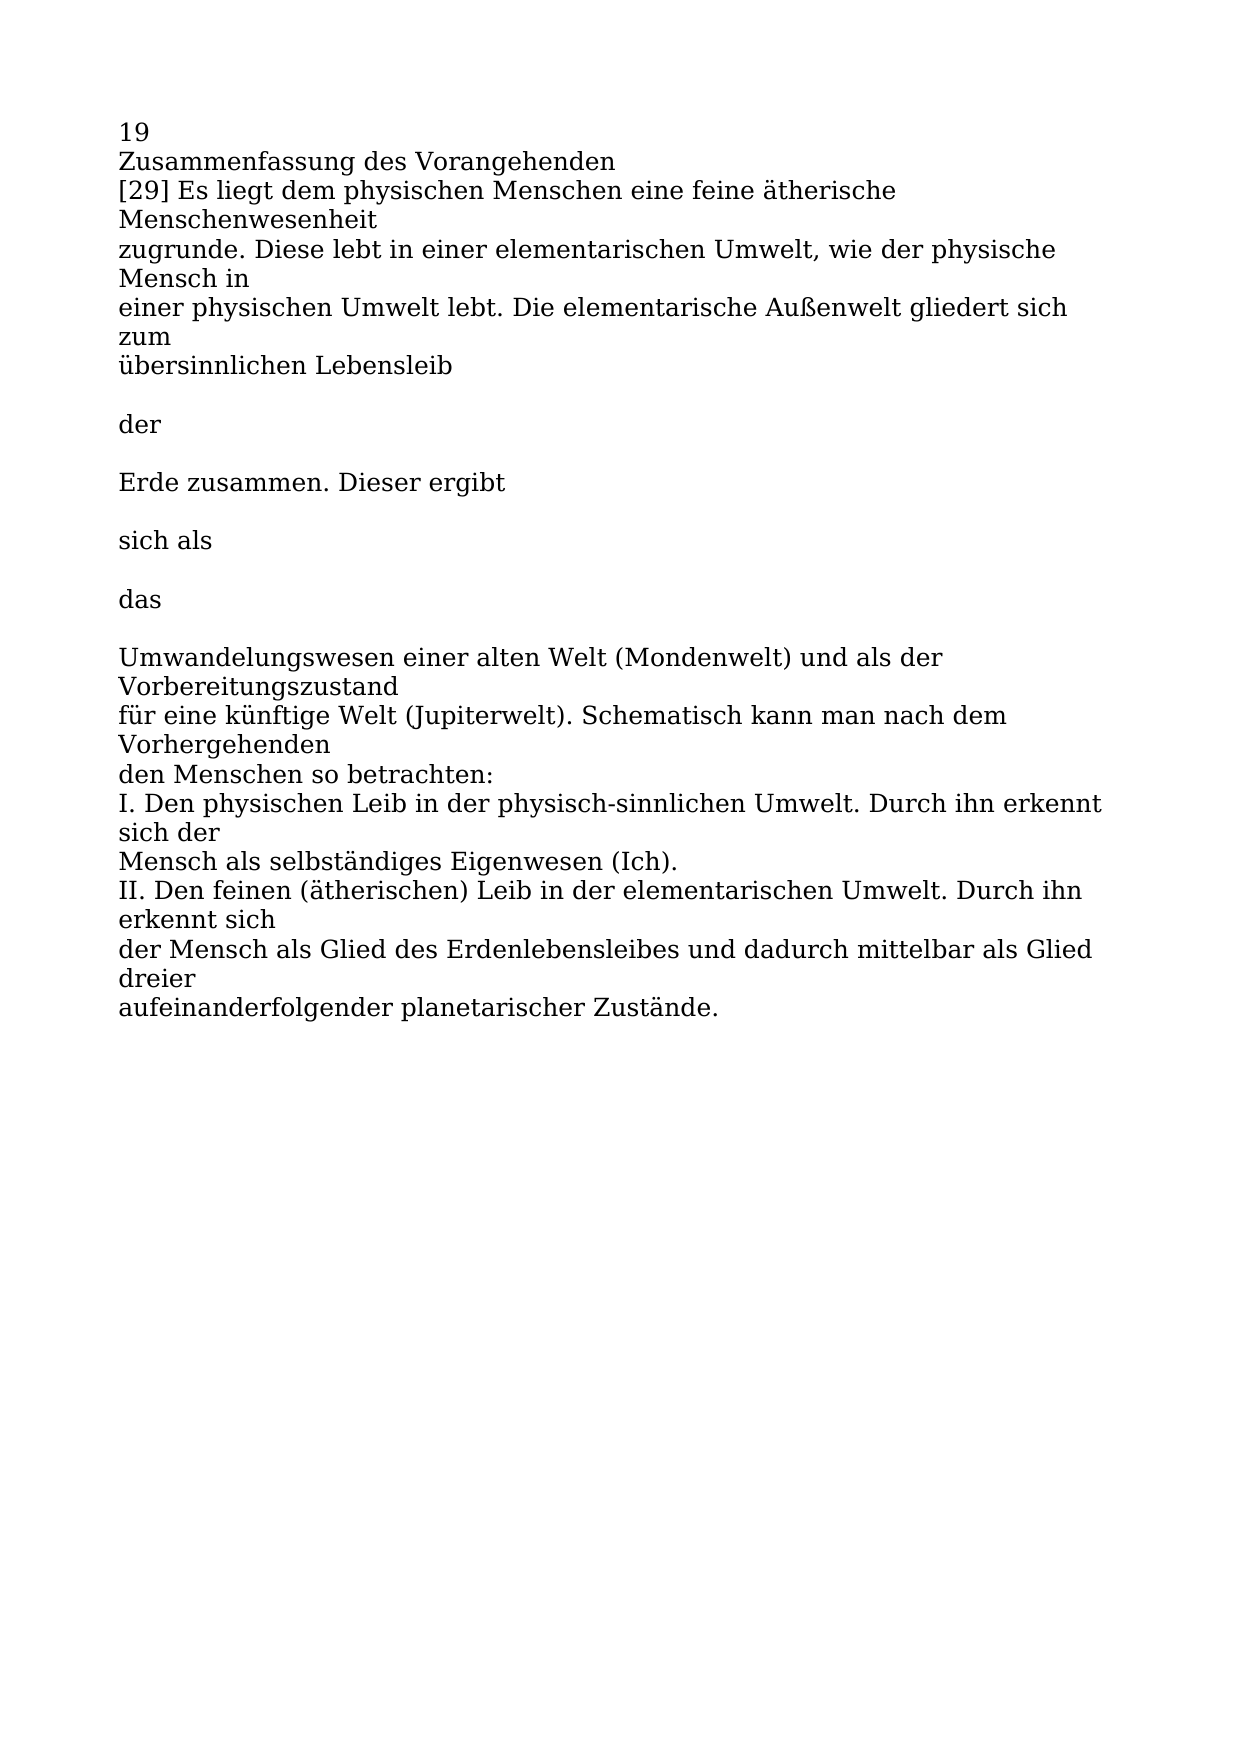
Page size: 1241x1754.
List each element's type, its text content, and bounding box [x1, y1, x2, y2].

text sich als [118, 526, 1122, 556]
text der [118, 410, 1122, 439]
text für eine künftige Welt (Jupiterwelt). Schematisch kann man nach dem Vorhergehenden [118, 701, 1122, 760]
text Mensch als selbständiges Eigenwesen (Ich). [118, 847, 1122, 876]
text das [118, 585, 1122, 614]
text Zusammenfassung des Vorangehenden [118, 147, 1122, 176]
text den Menschen so betrachten: [118, 760, 1122, 789]
text Umwandelungswesen einer alten Welt (Mondenwelt) und als der Vorbereitungszustand [118, 643, 1122, 701]
text übersinnlichen Lebensleib [118, 351, 1122, 381]
text der Mensch als Glied des Erdenlebensleibes und dadurch mittelbar als Glied dreier [118, 935, 1122, 993]
text Erde zusammen. Dieser ergibt [118, 468, 1122, 497]
text einer physischen Umwelt lebt. Die elementarische Außenwelt gliedert sich zum [118, 293, 1122, 351]
text zugrunde. Diese lebt in einer elementarischen Umwelt, wie der physische Mensch in [118, 235, 1122, 293]
text II. Den feinen (ätherischen) Leib in der elementarischen Umwelt. Durch ihn erkennt sich [118, 876, 1122, 935]
text aufeinanderfolgender planetarischer Zustände. [118, 993, 1122, 1022]
text [29] Es liegt dem physischen Menschen eine feine ätherische Menschenwesenheit [118, 176, 1122, 235]
text I. Den physischen Leib in der physisch-sinnlichen Umwelt. Durch ihn erkennt sich der [118, 789, 1122, 847]
text 19 [118, 118, 1122, 147]
